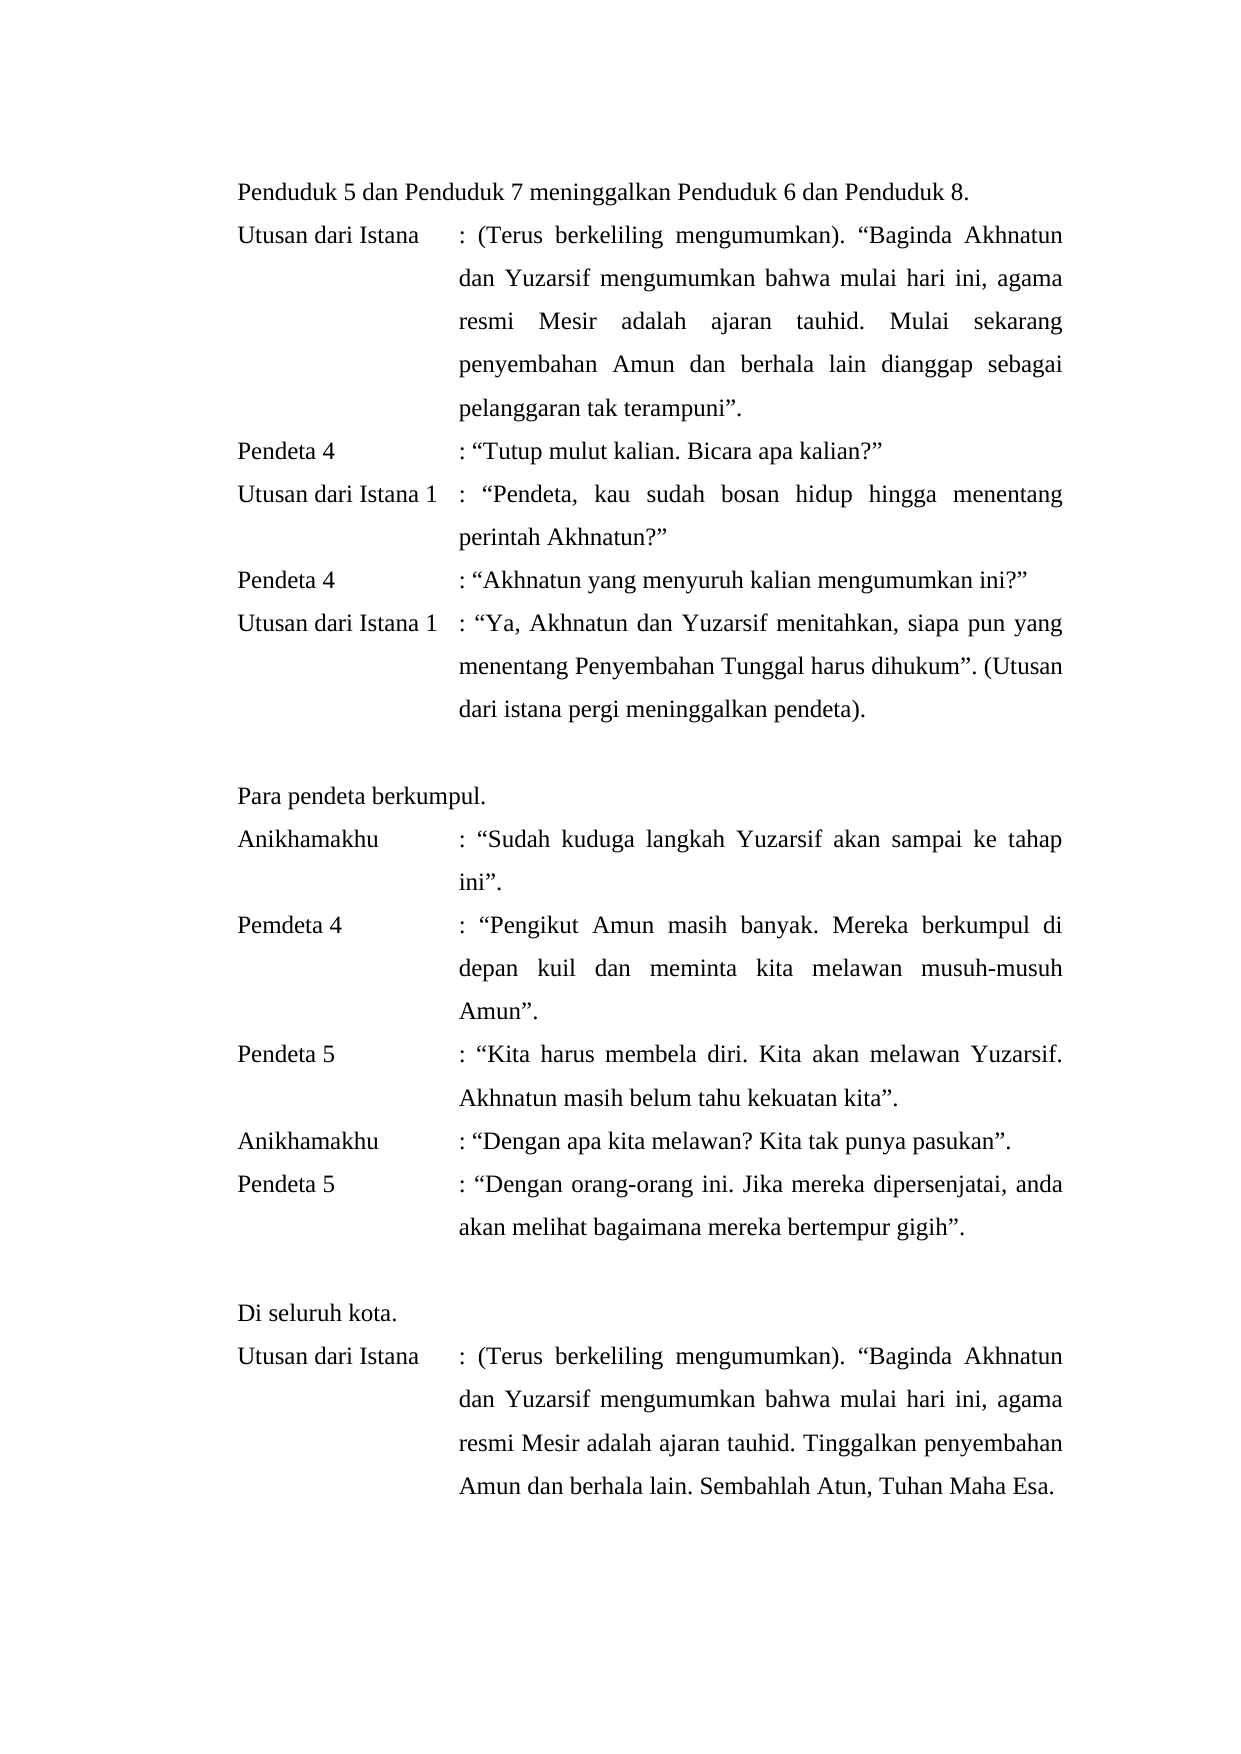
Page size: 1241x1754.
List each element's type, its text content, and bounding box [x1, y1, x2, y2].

text Pendeta 4 : “Tutup mulut kalian. Bicara apa kalian?” [237, 436, 1063, 464]
text Utusan dari Istana : (Terus berkeliling mengumumkan). “Baginda Akhnatun dan Yuzarsif mengumumkan bahwa mulai hari ini, agama resmi Mesir adalah ajaran tauhid. Mulai sekarang penyembahan Amun dan berhala lain dianggap sebagai pelanggaran tak terampuni”. [237, 220, 1063, 421]
text Pemdeta 4 : “Pengikut Amun masih banyak. Mereka berkumpul di depan kuil dan meminta kita melawan musuh-musuh Amun”. [237, 910, 1063, 1025]
text Anikhamakhu : “Dengan apa kita melawan? Kita tak punya pasukan”. [237, 1126, 1063, 1154]
text Pendeta 5 : “Dengan orang-orang ini. Jika mereka dipersenjatai, anda akan melihat bagaimana mereka bertempur gigih”. [237, 1169, 1063, 1241]
text Utusan dari Istana : (Terus berkeliling mengumumkan). “Baginda Akhnatun dan Yuzarsif mengumumkan bahwa mulai hari ini, agama resmi Mesir adalah ajaran tauhid. Tinggalkan penyembahan Amun dan berhala lain. Sembahlah Atun, Tuhan Maha Esa. [237, 1341, 1063, 1499]
text Di seluruh kota. [237, 1298, 1063, 1327]
text Pendeta 5 : “Kita harus membela diri. Kita akan melawan Yuzarsif. Akhnatun masih belum tahu kekuatan kita”. [237, 1039, 1063, 1111]
text Pendeta 4 : “Akhnatun yang menyuruh kalian mengumumkan ini?” [237, 565, 1063, 594]
text Anikhamakhu : “Sudah kuduga langkah Yuzarsif akan sampai ke tahap ini”. [237, 824, 1063, 896]
text Utusan dari Istana 1 : “Pendeta, kau sudah bosan hidup hingga menentang perintah Akhnatun?” [237, 479, 1063, 551]
text Utusan dari Istana 1 : “Ya, Akhnatun dan Yuzarsif menitahkan, siapa pun yang menentang Penyembahan Tunggal harus dihukum”. (Utusan dari istana pergi meninggalkan pendeta). [237, 608, 1063, 723]
text Para pendeta berkumpul. [237, 781, 1063, 809]
text Penduduk 5 dan Penduduk 7 meninggalkan Penduduk 6 dan Penduduk 8. [237, 177, 1063, 206]
